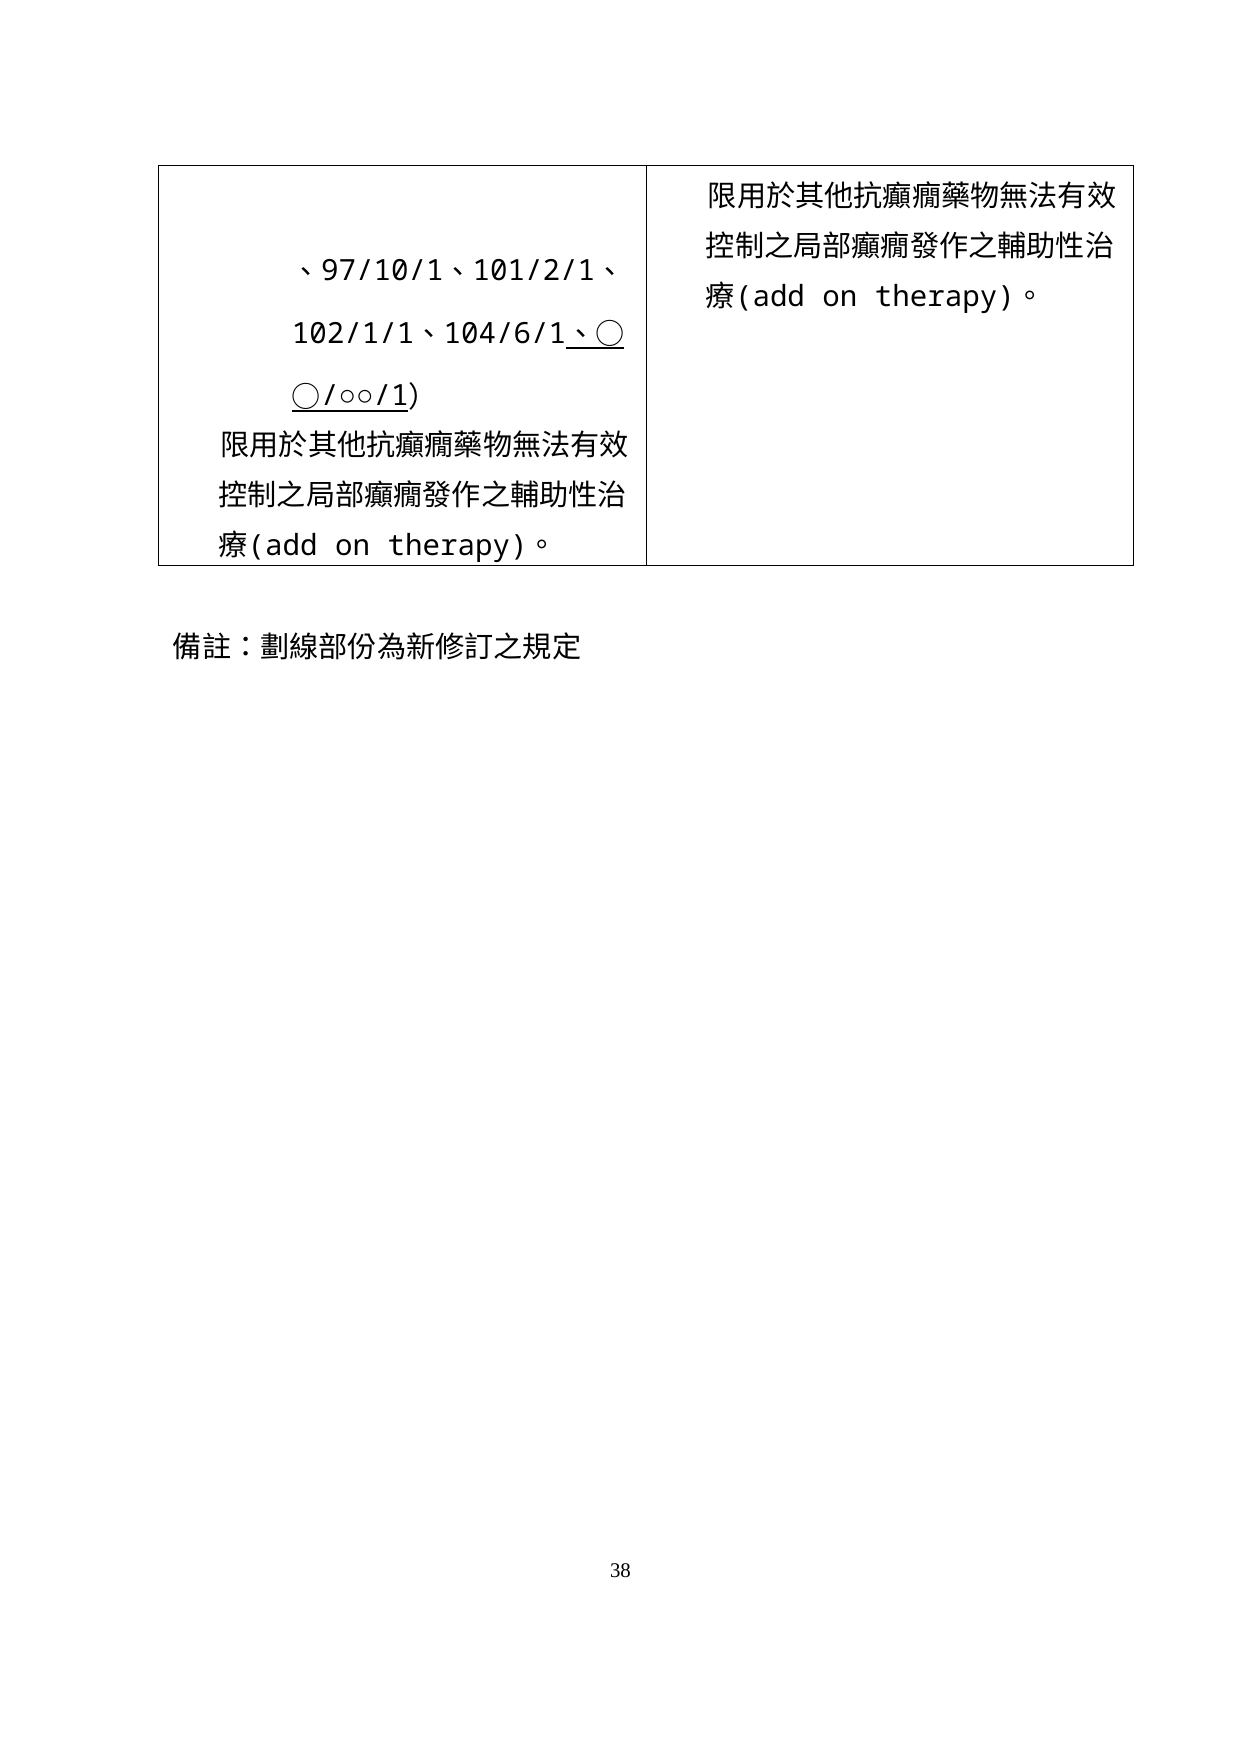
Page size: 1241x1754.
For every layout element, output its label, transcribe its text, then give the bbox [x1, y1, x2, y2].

text 備註：劃線部份為新修訂之規定 [173, 603, 1092, 665]
table_cell 、97/10/1、101/2/1、102/1/1、104/6/1、○○/○○/1） 限用於其他抗癲癇藥物無法有效控制之局部癲癇發作之輔助性治療(add on therapy)。 [159, 166, 646, 565]
table_cell 限用於其他抗癲癇藥物無法有效控制之局部癲癇發作之輔助性治療(add on therapy)。 [647, 166, 1133, 565]
